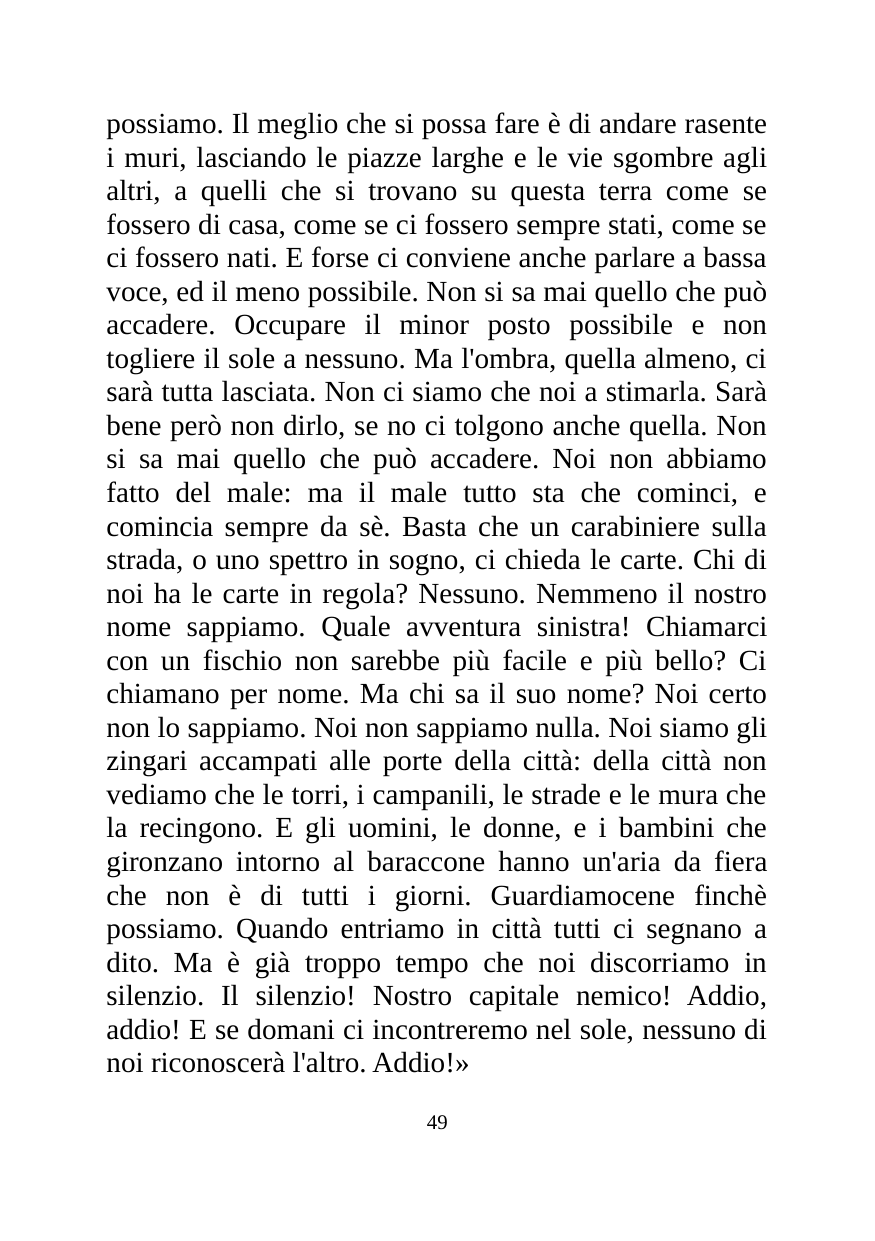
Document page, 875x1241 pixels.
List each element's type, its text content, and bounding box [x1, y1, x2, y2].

text possiamo. Il meglio che si possa fare è di andare rasente i muri, lasciando le piazze larghe e le vie sgombre agli altri, a quelli che si trovano su questa terra come se fossero di casa, come se ci fossero sempre stati, come se ci fossero nati. E forse ci conviene anche parlare a bassa voce, ed il meno possibile. Non si sa mai quello che può accadere. Occupare il minor posto possibile e non togliere il sole a nessuno. Ma l'ombra, quella almeno, ci sarà tutta lasciata. Non ci siamo che noi a stimarla. Sarà bene però non dirlo, se no ci tolgono anche quella. Non si sa mai quello che può accadere. Noi non abbiamo fatto del male: ma il male tutto sta che cominci, e comincia sempre da sè. Basta che un carabiniere sulla strada, o uno spettro in sogno, ci chieda le carte. Chi di noi ha le carte in regola? Nessuno. Nemmeno il nostro nome sappiamo. Quale avventura sinistra! Chiamarci con un fischio non sarebbe più facile e più bello? Ci chiamano per nome. Ma chi sa il suo nome? Noi certo non lo sappiamo. Noi non sappiamo nulla. Noi siamo gli zingari accampati alle porte della città: della città non vediamo che le torri, i campanili, le strade e le mura che la recingono. E gli uomini, le donne, e i bambini che gironzano intorno al baraccone hanno un'aria da fiera che non è di tutti i giorni. Guardiamocene finchè possiamo. Quando entriamo in città tutti ci segnano a dito. Ma è già troppo tempo che noi discorriamo in silenzio. Il silenzio! Nostro capitale nemico! Addio, addio! E se domani ci incontreremo nel sole, nessuno di noi riconoscerà l'altro. Addio!» [106, 106, 768, 1079]
